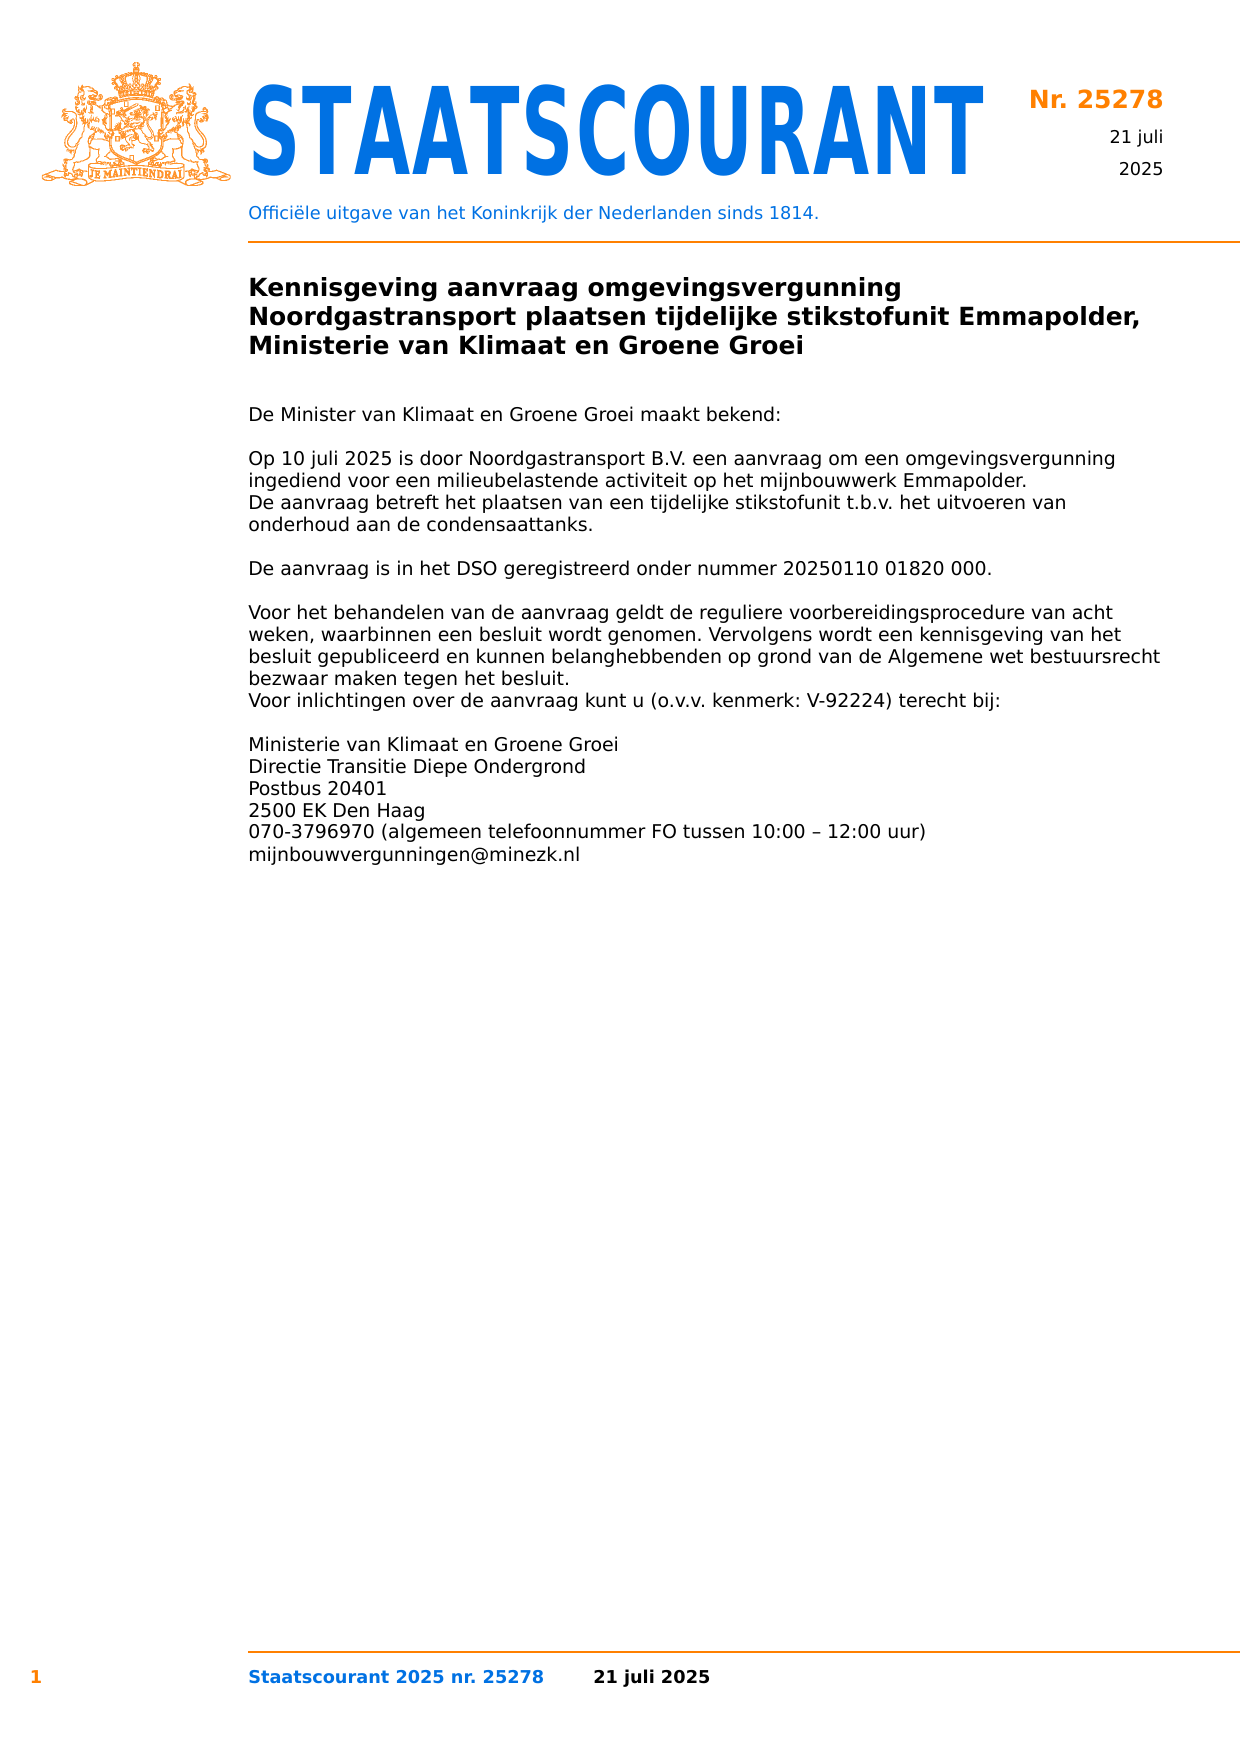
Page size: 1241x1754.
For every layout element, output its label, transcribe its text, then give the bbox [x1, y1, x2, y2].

text De Minister van Klimaat en Groene Groei maakt bekend: [248, 404, 1163, 426]
text Op 10 juli 2025 is door Noordgastransport B.V. een aanvraag om een omgevingsvergunning ingediend voor een milieubelastende activiteit op het mijnbouwwerk Emmapolder. [248, 448, 1163, 492]
table_cell Officiële uitgave van het Koninkrijk der Nederlanden sinds 1814. [248, 203, 1240, 241]
text mijnbouwvergunningen@minezk.nl [248, 843, 1163, 865]
table_header [25, 62, 248, 241]
text Directie Transitie Diepe Ondergrond [248, 756, 1163, 777]
text Voor inlichtingen over de aanvraag kunt u (o.v.v. kenmerk: V-92224) terecht bij: [248, 690, 1163, 712]
text Ministerie van Klimaat en Groene Groei [248, 733, 1163, 756]
text 2500 EK Den Haag [248, 799, 1163, 821]
table_header STAATSCOURANT [248, 62, 998, 203]
picture [41, 62, 231, 186]
text Postbus 20401 [248, 777, 1163, 799]
text De aanvraag betreft het plaatsen van een tijdelijke stikstofunit t.b.v. het uitvoeren van onderhoud aan de condensaattanks. [248, 492, 1163, 536]
table_header Nr. 25278 [998, 62, 1240, 121]
text Voor het behandelen van de aanvraag geldt de reguliere voorbereidingsprocedure van acht weken, waarbinnen een besluit wordt genomen. Vervolgens wordt een kennisgeving van het besluit gepubliceerd en kunnen belanghebbenden op grond van de Algemene wet bestuursrecht bezwaar maken tegen het besluit. [248, 602, 1163, 690]
text 070-3796970 (algemeen telefoonnummer FO tussen 10:00 – 12:00 uur) [248, 821, 1163, 843]
text De aanvraag is in het DSO geregistreerd onder nummer 20250110 01820 000. [248, 558, 1163, 580]
table_cell 21 juli [998, 121, 1240, 153]
subtitle Kennisgeving aanvraag omgevingsvergunning Noordgastransport plaatsen tijdelijke stikstofunit Emmapolder, Ministerie van Klimaat en Groene Groei [248, 273, 1163, 361]
table_cell 2025 [998, 153, 1240, 203]
